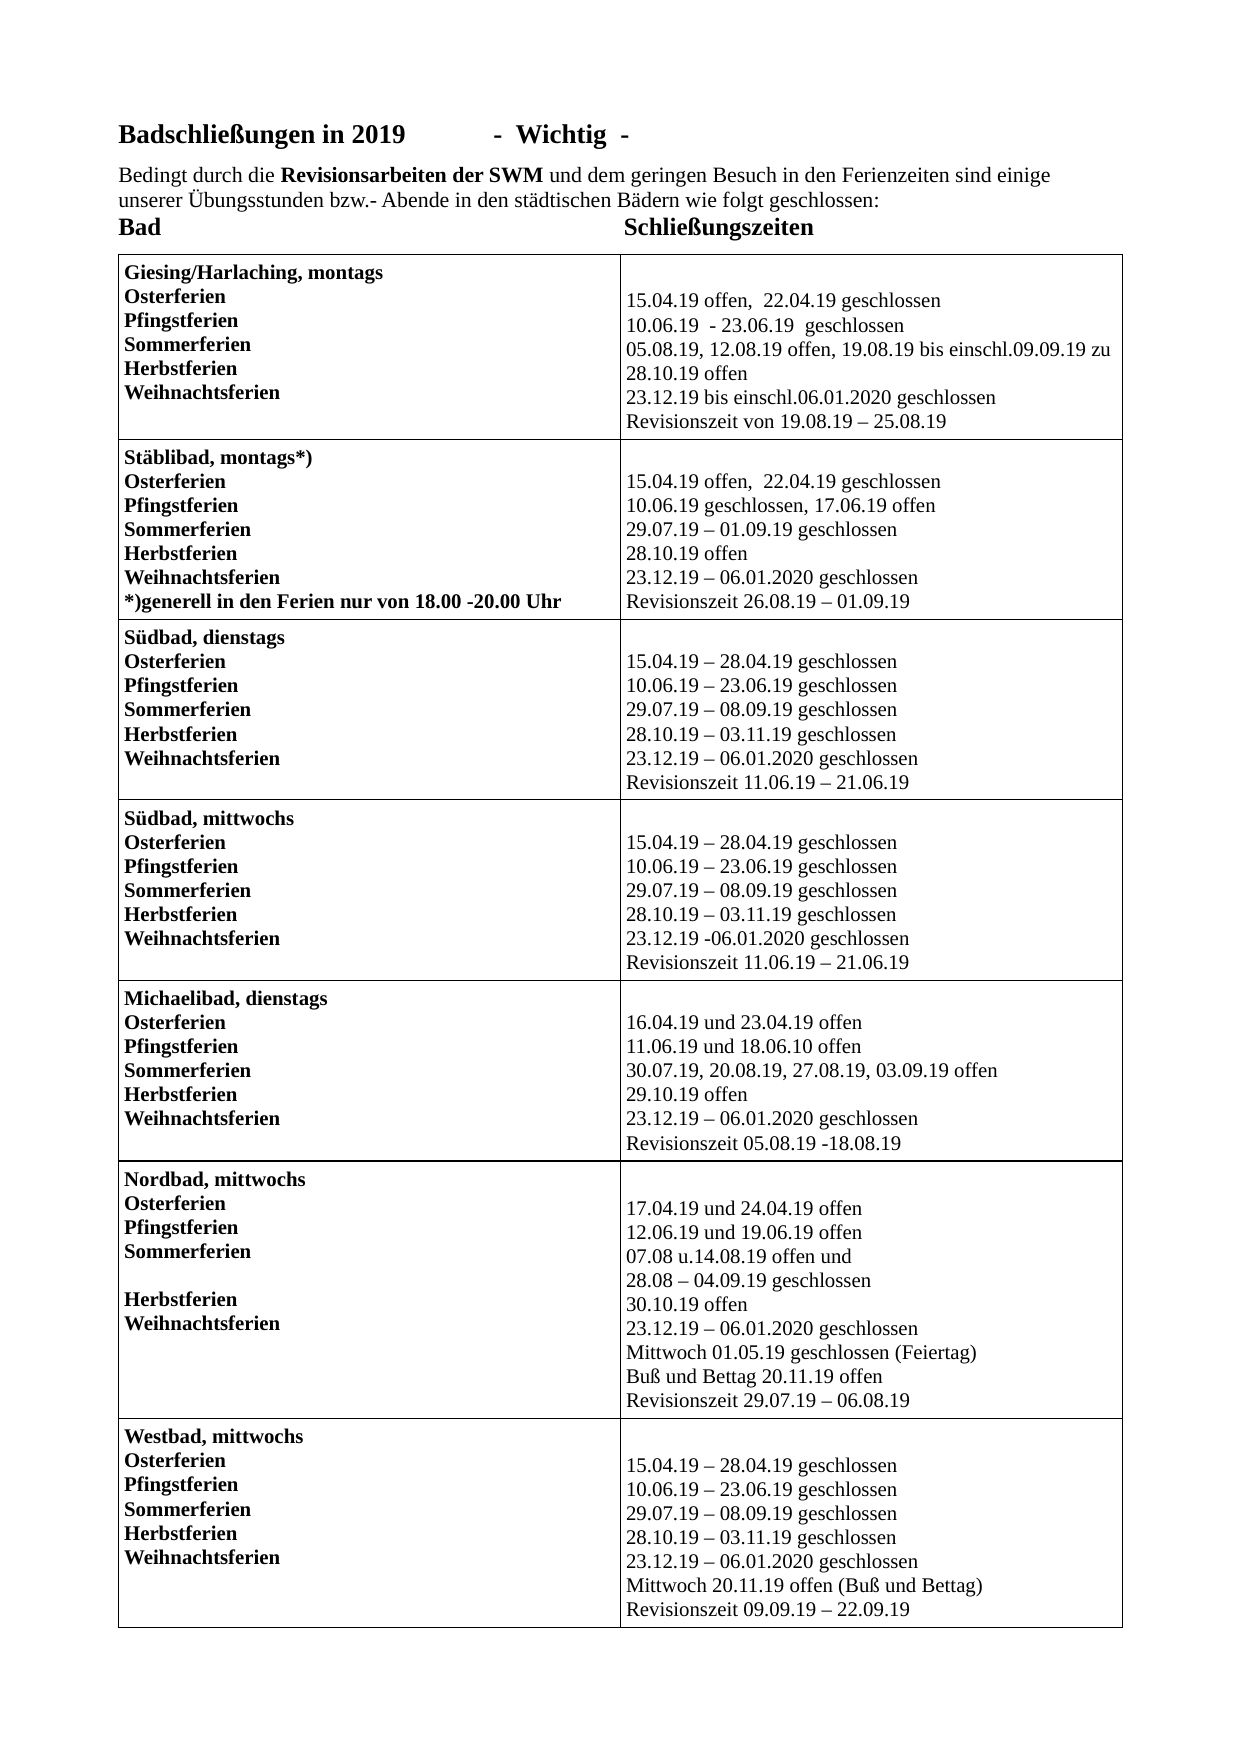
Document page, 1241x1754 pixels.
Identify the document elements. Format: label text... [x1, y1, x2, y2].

text Badschließungen in 2019 - Wichtig - [118, 118, 1122, 149]
table_cell Westbad, mittwochs Osterferien Pfingstferien Sommerferien Herbstferien Weihnachtsferien [119, 1419, 620, 1627]
table_cell 15.04.19 offen, 22.04.19 geschlossen 10.06.19 geschlossen, 17.06.19 offen 29.07.19 – 01.09.19 geschlossen 28.10.19 offen 23.12.19 – 06.01.2020 geschlossen Revisionszeit 26.08.19 – 01.09.19 [621, 440, 1122, 619]
table_cell Michaelibad, dienstags Osterferien Pfingstferien Sommerferien Herbstferien Weihnachtsferien [119, 981, 620, 1160]
text unserer Übungsstunden bzw.- Abende in den städtischen Bädern wie folgt geschlossen: [118, 187, 1122, 212]
table_header Giesing/Harlaching, montags Osterferien Pfingstferien Sommerferien Herbstferien Weihnachtsferien [119, 255, 620, 438]
table_cell 15.04.19 – 28.04.19 geschlossen 10.06.19 – 23.06.19 geschlossen 29.07.19 – 08.09.19 geschlossen 28.10.19 – 03.11.19 geschlossen 23.12.19 -06.01.2020 geschlossen Revisionszeit 11.06.19 – 21.06.19 [621, 800, 1122, 980]
table_cell Stäblibad, montags*) Osterferien Pfingstferien Sommerferien Herbstferien Weihnachtsferien *)generell in den Ferien nur von 18.00 -20.00 Uhr [119, 440, 620, 619]
table_cell Südbad, dienstags Osterferien Pfingstferien Sommerferien Herbstferien Weihnachtsferien [119, 620, 620, 799]
table_header 15.04.19 offen, 22.04.19 geschlossen 10.06.19 - 23.06.19 geschlossen 05.08.19, 12.08.19 offen, 19.08.19 bis einschl.09.09.19 zu 28.10.19 offen 23.12.19 bis einschl.06.01.2020 geschlossen Revisionszeit von 19.08.19 – 25.08.19 [621, 255, 1122, 438]
text Bad Schließungszeiten [118, 212, 1122, 241]
table_cell 15.04.19 – 28.04.19 geschlossen 10.06.19 – 23.06.19 geschlossen 29.07.19 – 08.09.19 geschlossen 28.10.19 – 03.11.19 geschlossen 23.12.19 – 06.01.2020 geschlossen Mittwoch 20.11.19 offen (Buß und Bettag) Revisionszeit 09.09.19 – 22.09.19 [621, 1419, 1122, 1627]
table_cell 15.04.19 – 28.04.19 geschlossen 10.06.19 – 23.06.19 geschlossen 29.07.19 – 08.09.19 geschlossen 28.10.19 – 03.11.19 geschlossen 23.12.19 – 06.01.2020 geschlossen Revisionszeit 11.06.19 – 21.06.19 [621, 620, 1122, 799]
table_cell 16.04.19 und 23.04.19 offen 11.06.19 und 18.06.10 offen 30.07.19, 20.08.19, 27.08.19, 03.09.19 offen 29.10.19 offen 23.12.19 – 06.01.2020 geschlossen Revisionszeit 05.08.19 -18.08.19 [621, 981, 1122, 1160]
table_header Nordbad, mittwochs Osterferien Pfingstferien Sommerferien Herbstferien Weihnachtsferien [119, 1162, 620, 1418]
table_header 17.04.19 und 24.04.19 offen 12.06.19 und 19.06.19 offen 07.08 u.14.08.19 offen und 28.08 – 04.09.19 geschlossen 30.10.19 offen 23.12.19 – 06.01.2020 geschlossen Mittwoch 01.05.19 geschlossen (Feiertag) Buß und Bettag 20.11.19 offen Revisionszeit 29.07.19 – 06.08.19 [621, 1162, 1122, 1418]
table_cell Südbad, mittwochs Osterferien Pfingstferien Sommerferien Herbstferien Weihnachtsferien [119, 800, 620, 980]
text Bedingt durch die Revisionsarbeiten der SWM und dem geringen Besuch in den Ferienzeiten sind einige [118, 162, 1122, 187]
